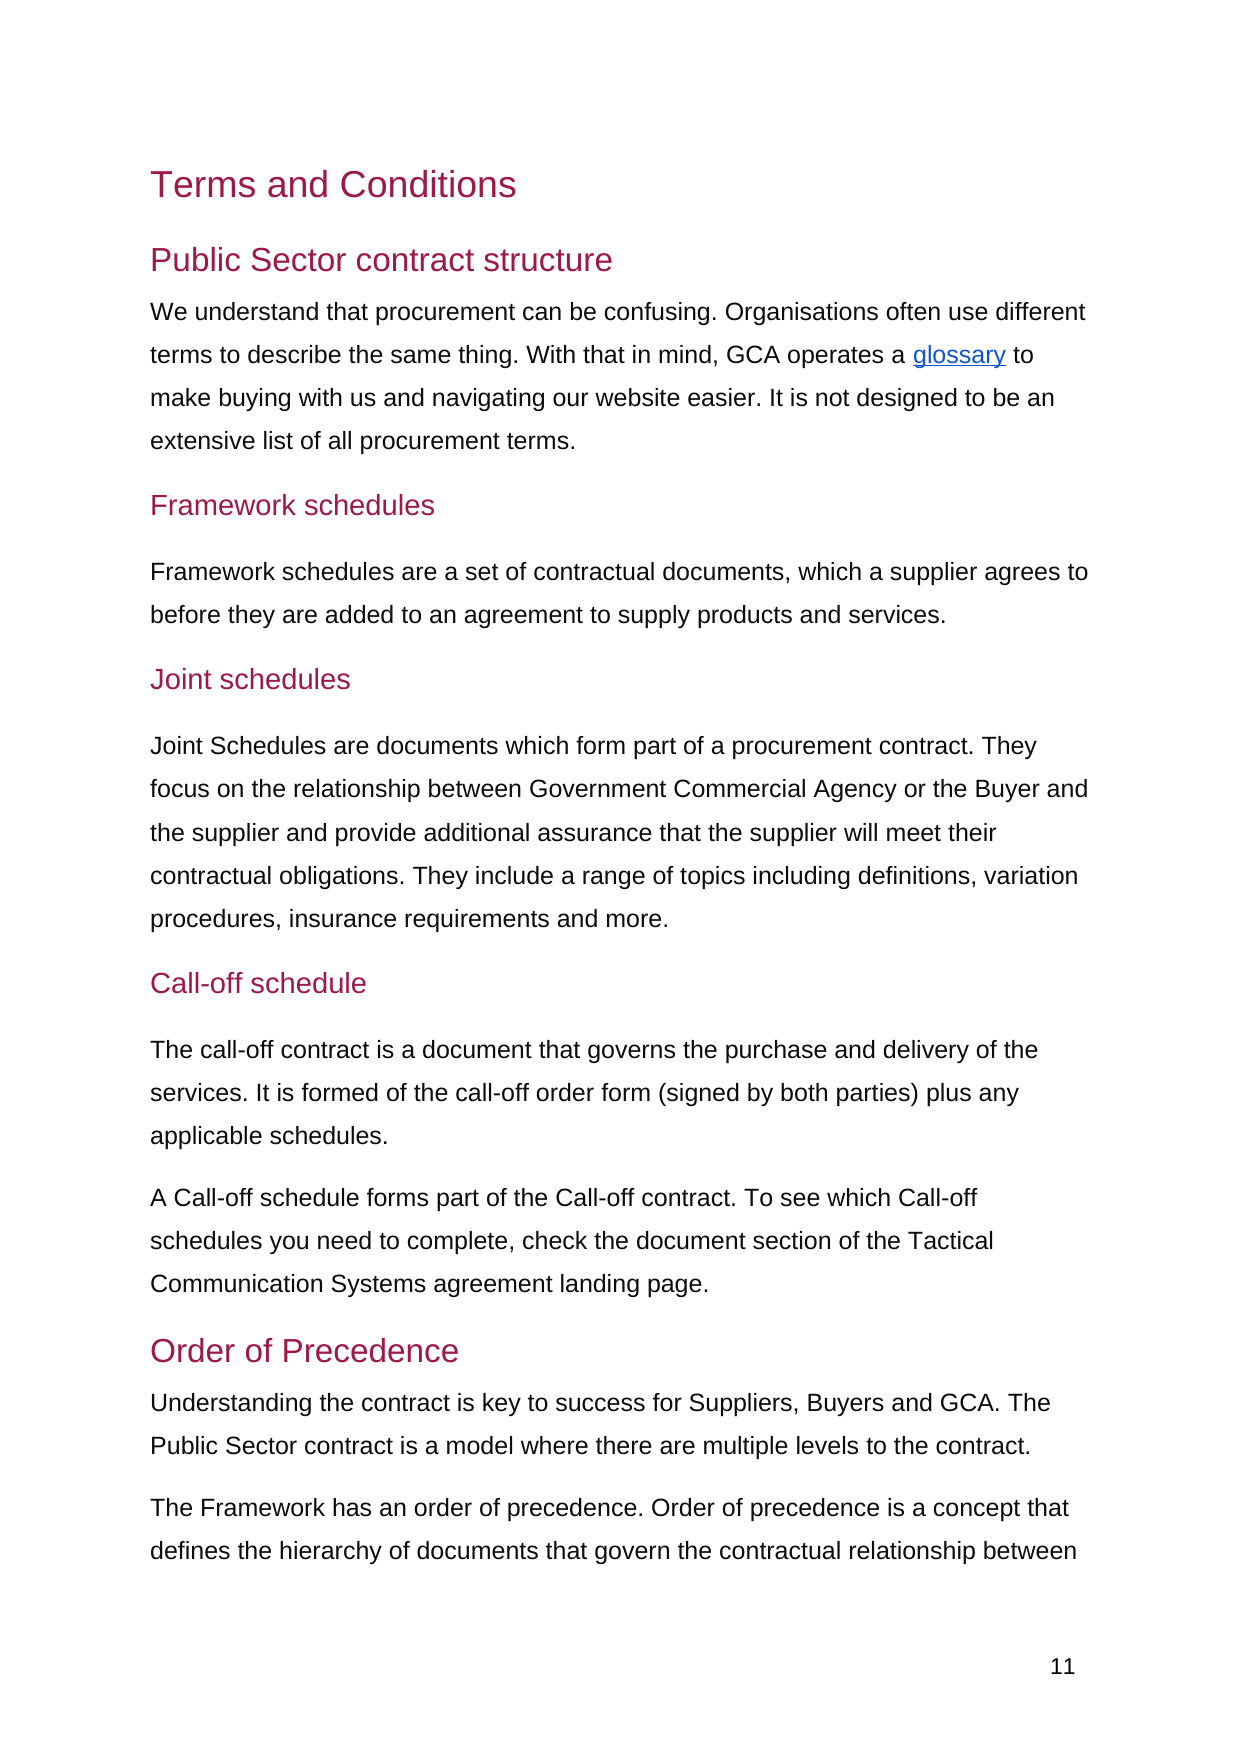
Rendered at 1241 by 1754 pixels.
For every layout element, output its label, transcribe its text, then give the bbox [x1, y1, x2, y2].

text The call-off contract is a document that governs the purchase and delivery of the services. It is formed of the call-off order form (signed by both parties) plus any applicable schedules. [150, 1035, 1090, 1150]
text Joint Schedules are documents which form part of a procurement contract. They focus on the relationship between Government Commercial Agency or the Buyer and the supplier and provide additional assurance that the supplier will meet their contractual obligations. They include a range of topics including definitions, variation procedures, insurance requirements and more. [150, 731, 1090, 932]
text The Framework has an order of precedence. Order of precedence is a concept that defines the hierarchy of documents that govern the contractual relationship between [150, 1493, 1090, 1565]
subtitle Terms and Conditions [150, 162, 1090, 206]
text We understand that procurement can be confusing. Organisations often use different terms to describe the same thing. With that in mind, GCA operates a glossary to make buying with us and navigating our website easier. It is not designed to be an extensive list of all procurement terms. [150, 297, 1090, 455]
subtitle Framework schedules [150, 488, 1090, 522]
text Framework schedules are a set of contractual documents, which a supplier agrees to before they are added to an agreement to supply products and services. [150, 557, 1090, 629]
subtitle Joint schedules [150, 662, 1090, 696]
text Understanding the contract is key to success for Suppliers, Buyers and GCA. The Public Sector contract is a model where there are multiple levels to the contract. [150, 1388, 1090, 1460]
subtitle Call-off schedule [150, 966, 1090, 999]
subtitle Public Sector contract structure [150, 240, 1090, 278]
text A Call-off schedule forms part of the Call-off contract. To see which Call-off schedules you need to complete, check the document section of the Tactical Communication Systems agreement landing page. [150, 1183, 1090, 1298]
subtitle Order of Precedence [150, 1331, 1090, 1369]
